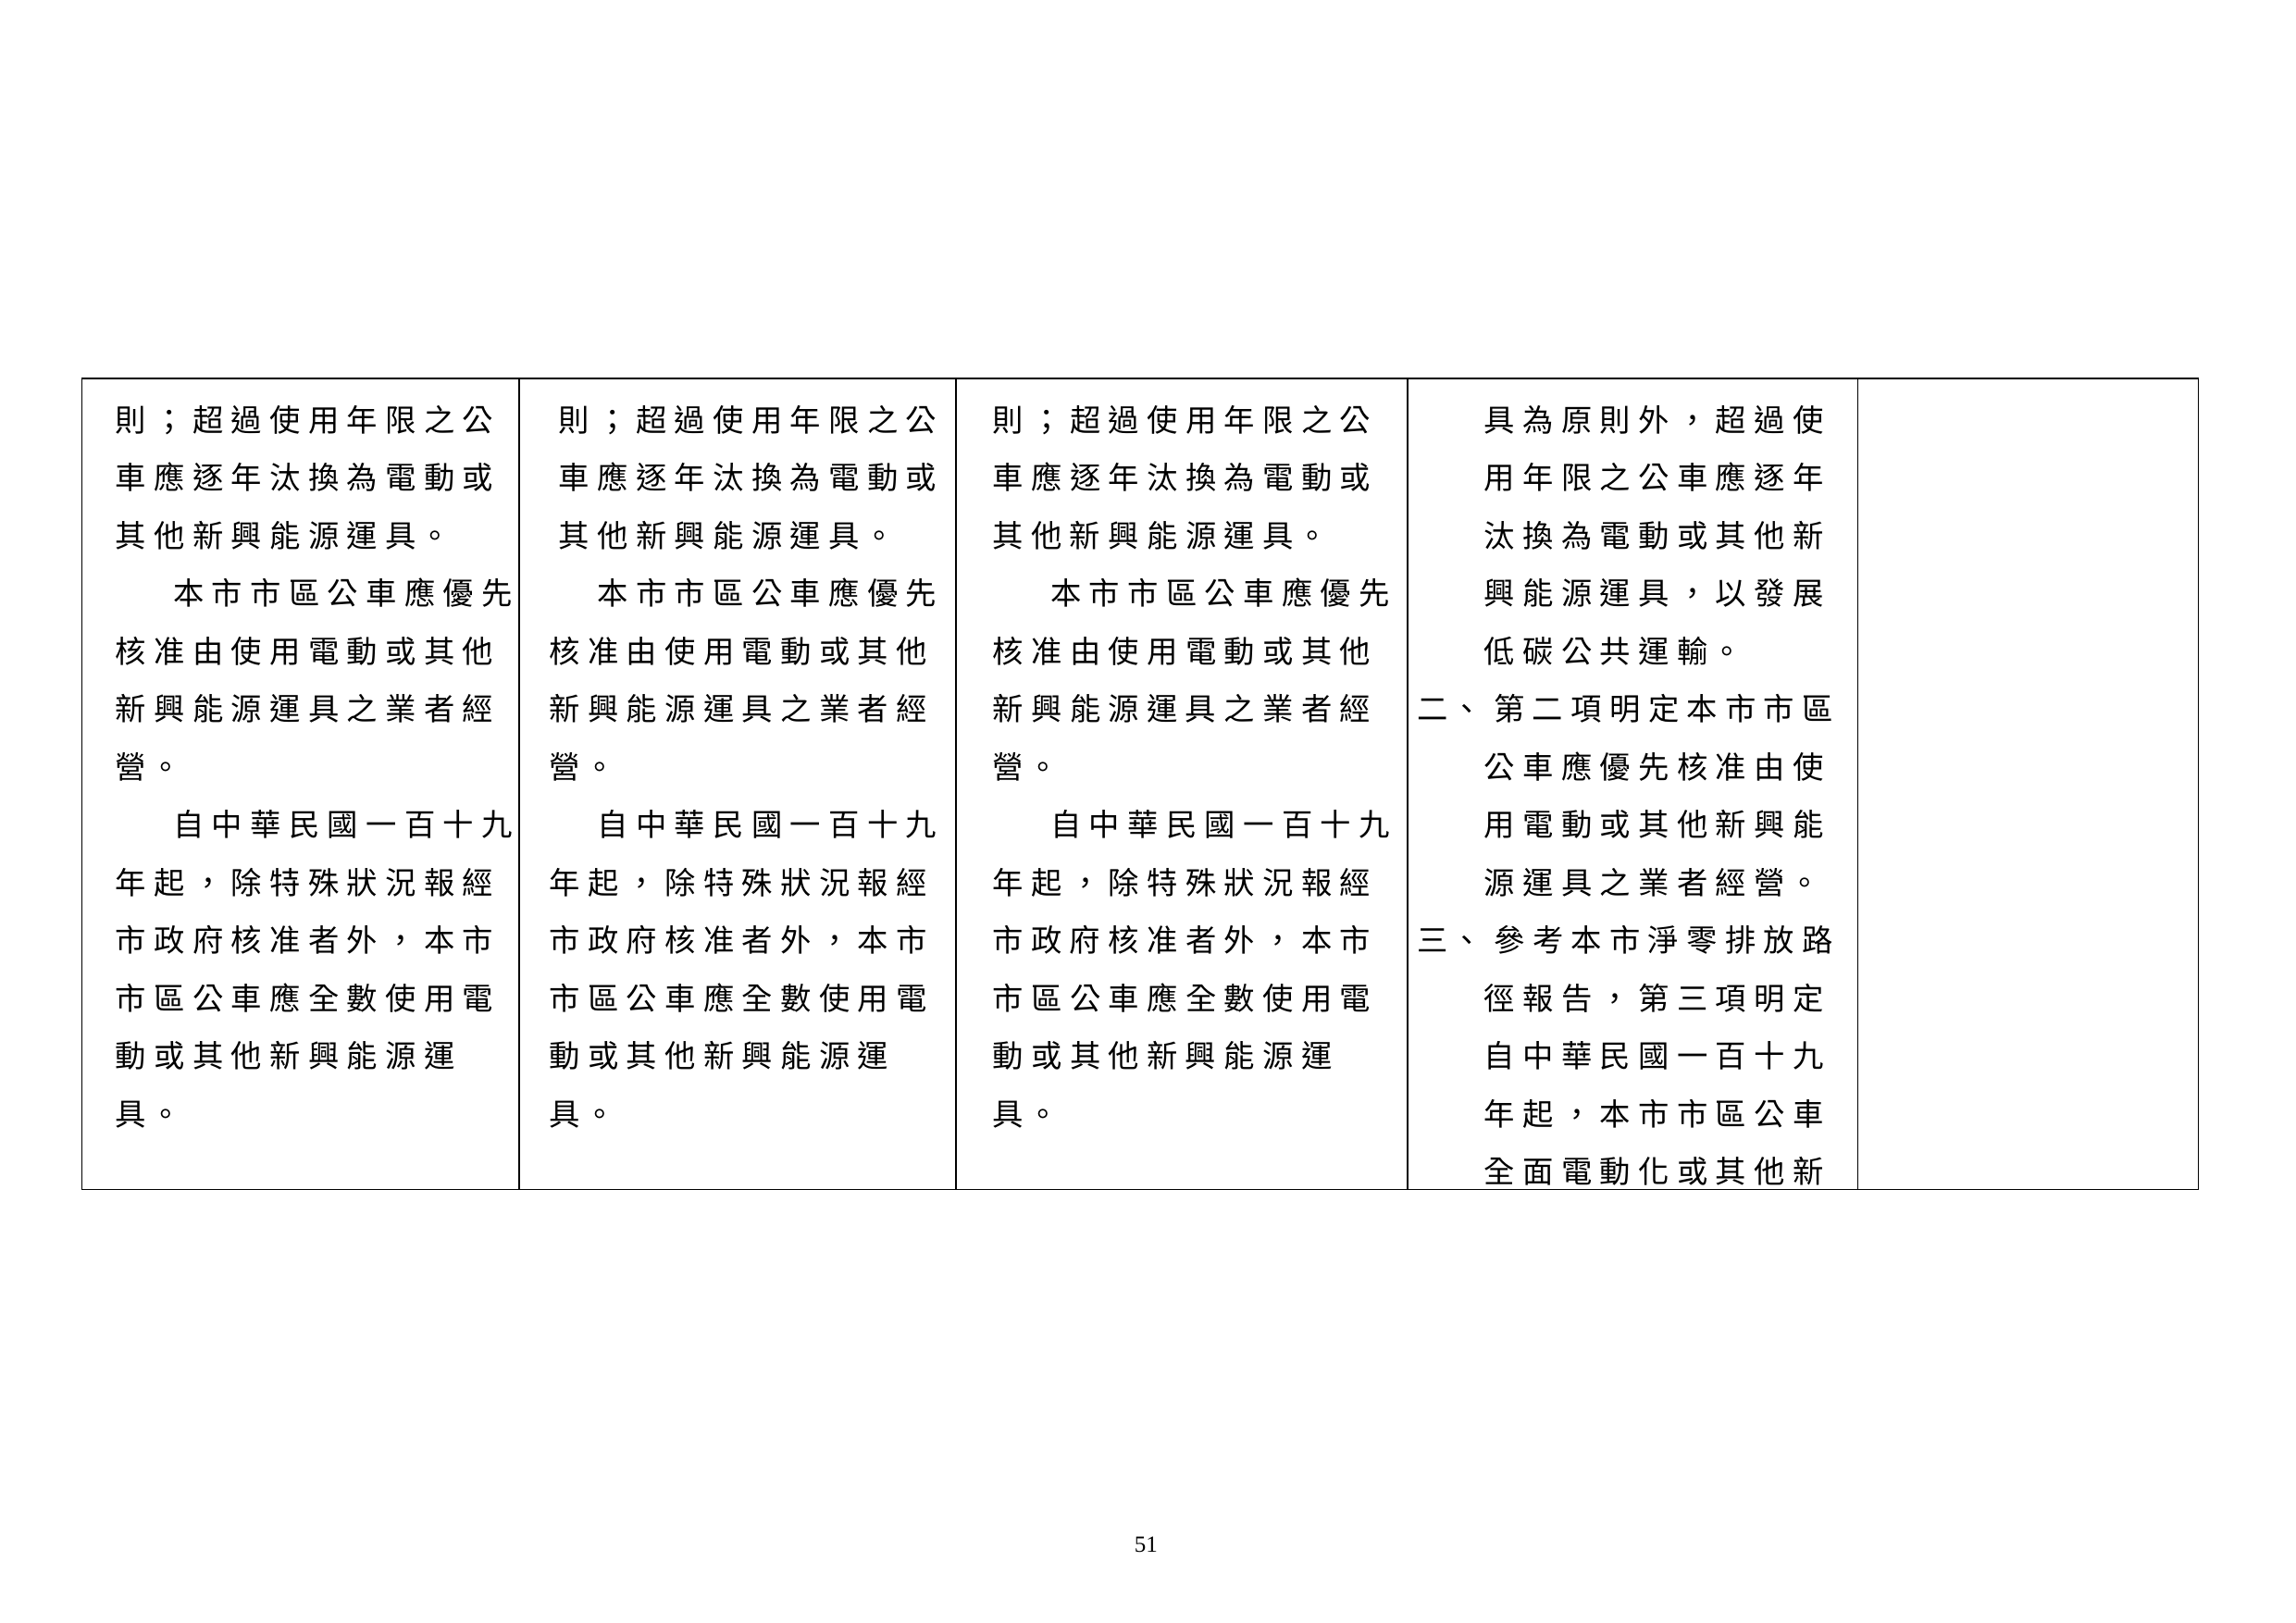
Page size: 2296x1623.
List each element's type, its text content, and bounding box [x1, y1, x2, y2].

table_cell 則；超過使用年限之公車應逐年汰換為電動或其他新興能源運具。 本市市區公車應優先核准由使用電動或其他新興能源運具之業者經營。 自中華民國一百十九年起，除特殊狀況報經市政府核准者外，本市市區公車應全數使用電動或其他新興能源運具。 [520, 379, 955, 1189]
table_cell 具為原則外，超過使用年限之公車應逐年汰換為電動或其他新興能源運具，以發展低碳公共運輸。 二、第二項明定本市市區公車應優先核准由使用電動或其他新興能源運具之業者經營。 三、參考本市淨零排放路徑報告，第三項明定自中華民國一百十九年起，本市市區公車全面電動化或其他新 [1409, 379, 1857, 1189]
table_cell 則；超過使用年限之公車應逐年汰換為電動或其他新興能源運具。 本市市區公車應優先核准由使用電動或其他新興能源運具之業者經營。 自中華民國一百十九年起，除特殊狀況報經市政府核准者外，本市市區公車應全數使用電動或其他新興能源運具。 [957, 379, 1407, 1189]
table_cell [1858, 379, 2198, 1189]
table_cell 則；超過使用年限之公車應逐年汰換為電動或其他新興能源運具。 本市市區公車應優先核准由使用電動或其他新興能源運具之業者經營。 自中華民國一百十九年起，除特殊狀況報經市政府核准者外，本市市區公車應全數使用電動或其他新興能源運具。 [82, 379, 518, 1189]
